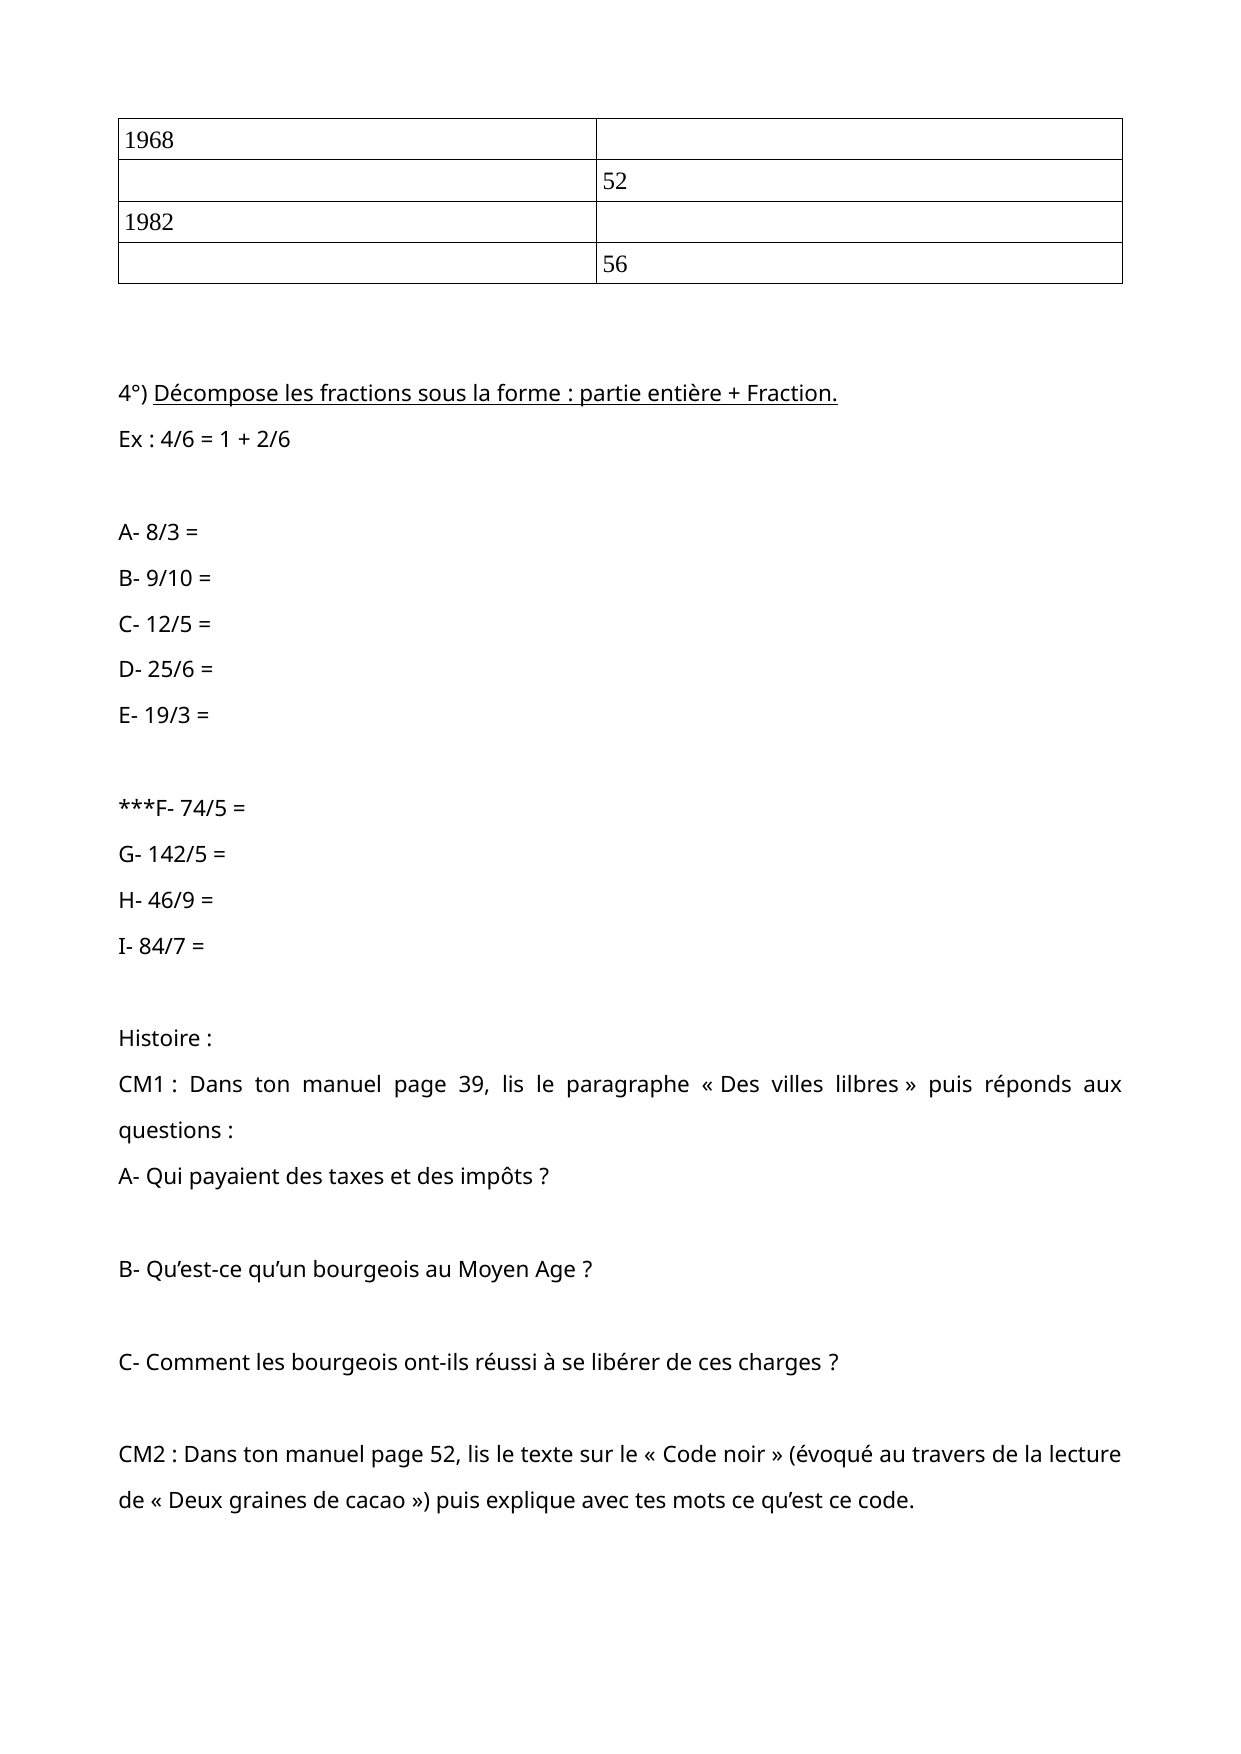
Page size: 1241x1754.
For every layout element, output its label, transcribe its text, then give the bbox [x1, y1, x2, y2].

text Ex : 4/6 = 1 + 2/6 [118, 423, 1122, 454]
text B- Qu’est-ce qu’un bourgeois au Moyen Age ? [118, 1253, 1122, 1284]
text H- 46/9 = [118, 884, 1122, 915]
table_cell 1968 [119, 119, 596, 159]
text D- 25/6 = [118, 654, 1122, 684]
text CM1 : Dans ton manuel page 39, lis le paragraphe « Des villes lilbres » puis réponds aux questions : [118, 1069, 1122, 1145]
text ***F- 74/5 = [118, 792, 1122, 823]
text C- Comment les bourgeois ont-ils réussi à se libérer de ces charges ? [118, 1346, 1122, 1376]
table_cell [597, 202, 1122, 242]
table_cell 52 [597, 160, 1122, 201]
text Histoire : [118, 1023, 1122, 1053]
text 4°) Décompose les fractions sous la forme : partie entière + Fraction. [118, 377, 1122, 408]
text E- 19/3 = [118, 700, 1122, 730]
table_cell 56 [597, 243, 1122, 283]
text B- 9/10 = [118, 562, 1122, 593]
text A- 8/3 = [118, 516, 1122, 547]
text G- 142/5 = [118, 838, 1122, 869]
table_cell [119, 160, 596, 201]
table_cell [597, 119, 1122, 159]
text I- 84/7 = [118, 930, 1122, 961]
text CM2 : Dans ton manuel page 52, lis le texte sur le « Code noir » (évoqué au travers de la lecture de « Deux graines de cacao ») puis explique avec tes mots ce qu’est ce code. [118, 1438, 1122, 1515]
text C- 12/5 = [118, 608, 1122, 638]
table_cell [119, 243, 596, 283]
table_cell 1982 [119, 202, 596, 242]
text A- Qui payaient des taxes et des impôts ? [118, 1161, 1122, 1191]
